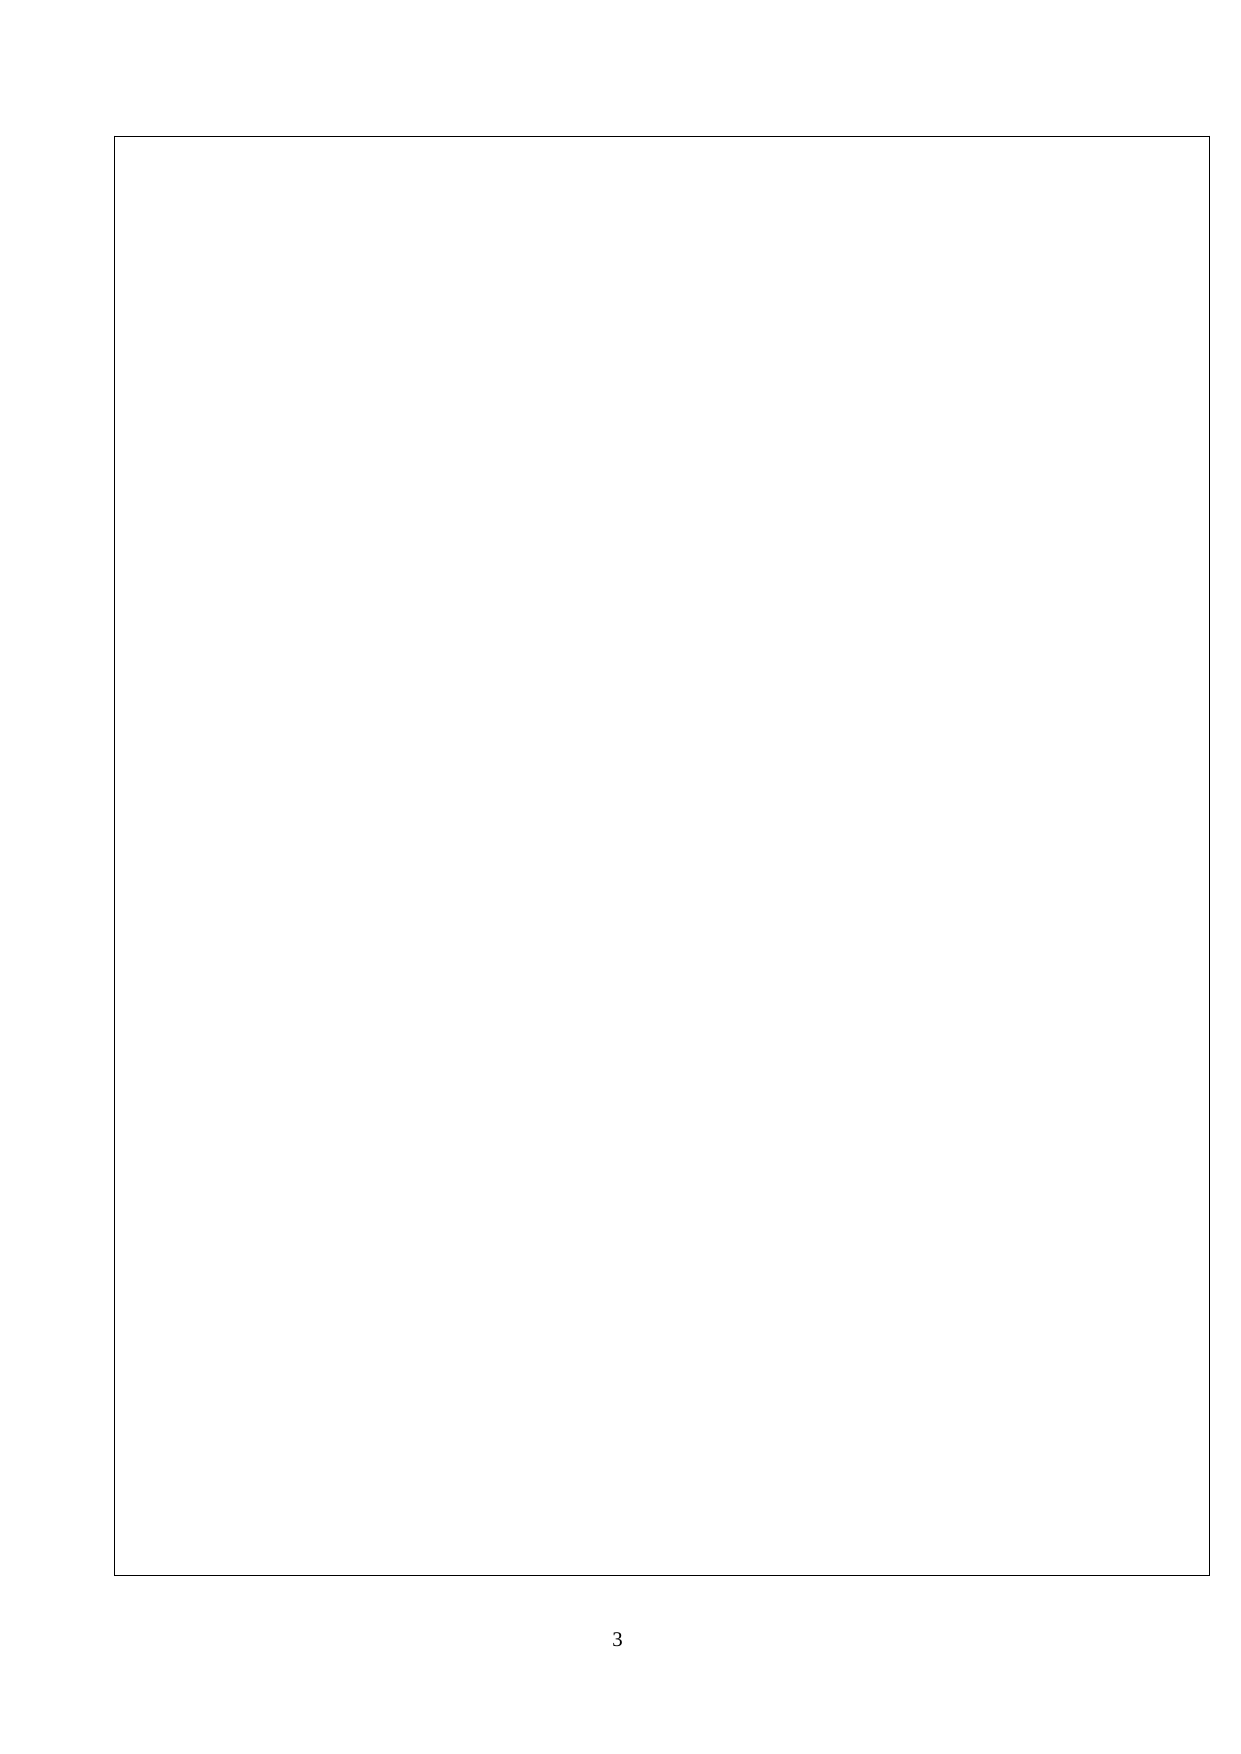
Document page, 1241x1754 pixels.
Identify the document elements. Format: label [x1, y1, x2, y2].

table_cell [115, 137, 1209, 1575]
